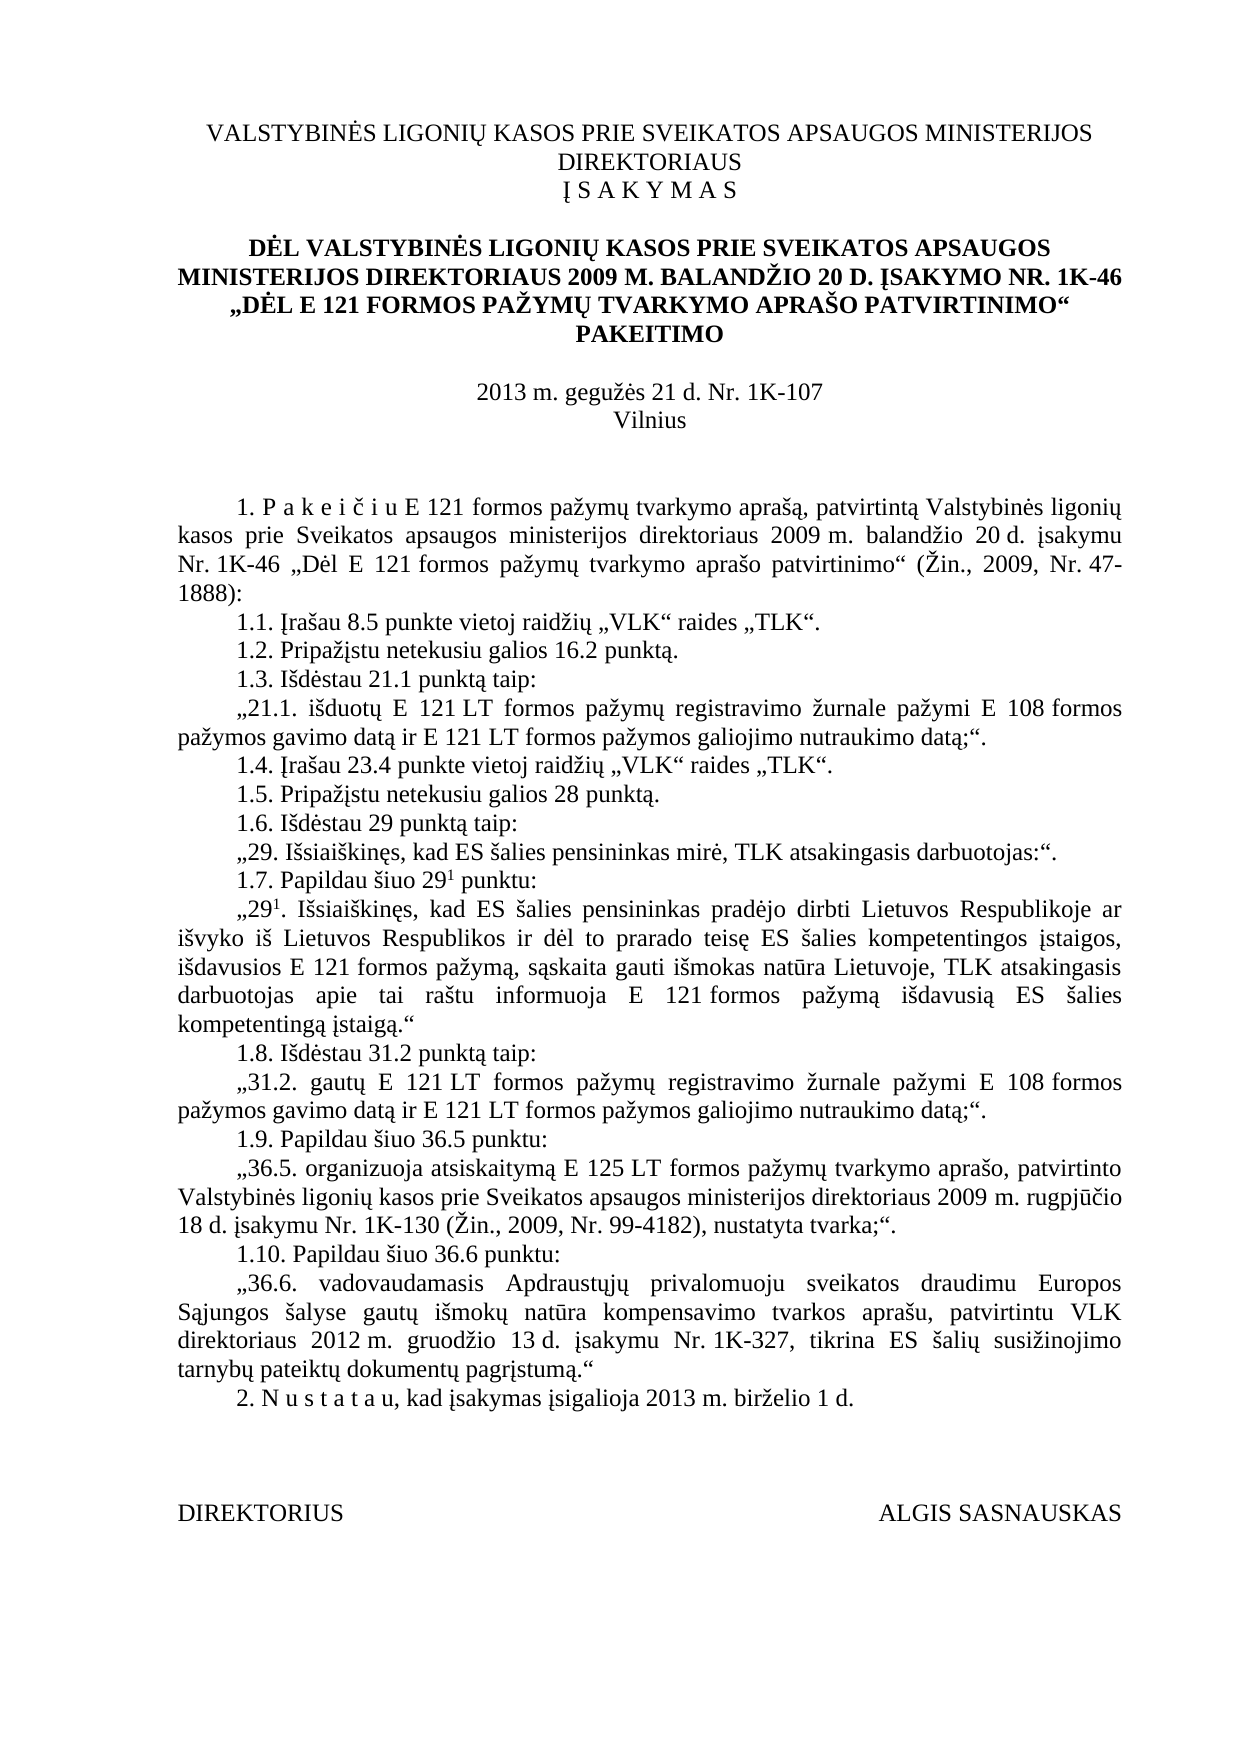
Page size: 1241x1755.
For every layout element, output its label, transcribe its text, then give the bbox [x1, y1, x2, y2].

text 2. N u s t a t a u, kad įsakymas įsigalioja 2013 m. birželio 1 d. [177, 1383, 1122, 1412]
text „21.1. išduotų E 121 LT formos pažymų registravimo žurnale pažymi E 108 formos pažymos gavimo datą ir E 121 LT formos pažymos galiojimo nutraukimo datą;“. [177, 693, 1122, 751]
text 1.2. Pripažįstu netekusiu galios 16.2 punktą. [177, 636, 1122, 664]
text 1.8. Išdėstau 31.2 punktą taip: [177, 1038, 1122, 1067]
text 1.1. Įrašau 8.5 punkte vietoj raidžių „VLK“ raides „TLK“. [177, 607, 1122, 636]
text Į S A K Y M A S [177, 176, 1122, 204]
text 1.10. Papildau šiuo 36.6 punktu: [177, 1239, 1122, 1268]
text 1.7. Papildau šiuo 291 punktu: [177, 866, 1122, 894]
text 2013 m. gegužės 21 d. Nr. 1K-107 [177, 377, 1122, 406]
text „29. Išsiaiškinęs, kad ES šalies pensininkas mirė, TLK atsakingasis darbuotojas:“. [177, 837, 1122, 866]
text VALSTYBINĖS LIGONIŲ KASOS PRIE SVEIKATOS APSAUGOS MINISTERIJOS DIREKTORIAUS [177, 118, 1122, 176]
text „291. Išsiaiškinęs, kad ES šalies pensininkas pradėjo dirbti Lietuvos Respublikoje ar išvyko iš Lietuvos Respublikos ir dėl to prarado teisę ES šalies kompetentingos įstaigos, išdavusios E 121 formos pažymą, sąskaita gauti išmokas natūra Lietuvoje, TLK atsakingasis darbuotojas apie tai raštu informuoja E 121 formos pažymą išdavusią ES šalies kompetentingą įstaigą.“ [177, 894, 1122, 1038]
text 1.6. Išdėstau 29 punktą taip: [177, 808, 1122, 837]
text 1.5. Pripažįstu netekusiu galios 28 punktą. [177, 779, 1122, 808]
text DĖL valstybinės ligonių kasoS prie Sveikatos apsaugos ministerijos direktoriaus 2009 m. balandžio 20 d. įsakymo Nr. 1K-46 „dėl E 121 FORMOS PAŽYMŲ TVARKYMO APRAŠO PATVIRTINIMO“ Pakeitimo [177, 233, 1122, 348]
text Direktorius Algis Sasnauskas [177, 1498, 1122, 1527]
text Vilnius [177, 406, 1122, 434]
text 1.3. Išdėstau 21.1 punktą taip: [177, 664, 1122, 693]
text 1.4. Įrašau 23.4 punkte vietoj raidžių „VLK“ raides „TLK“. [177, 751, 1122, 779]
text 1.9. Papildau šiuo 36.5 punktu: [177, 1124, 1122, 1153]
text 1. P a k e i č i u E 121 formos pažymų tvarkymo aprašą, patvirtintą Valstybinės ligonių kasos prie Sveikatos apsaugos ministerijos direktoriaus 2009 m. balandžio 20 d. įsakymu Nr. 1K-46 „Dėl E 121 formos pažymų tvarkymo aprašo patvirtinimo“ (Žin., 2009, Nr. 47-1888): [177, 492, 1122, 607]
text „31.2. gautų E 121 LT formos pažymų registravimo žurnale pažymi E 108 formos pažymos gavimo datą ir E 121 LT formos pažymos galiojimo nutraukimo datą;“. [177, 1067, 1122, 1124]
text „36.5. organizuoja atsiskaitymą E 125 LT formos pažymų tvarkymo aprašo, patvirtinto Valstybinės ligonių kasos prie Sveikatos apsaugos ministerijos direktoriaus 2009 m. rugpjūčio 18 d. įsakymu Nr. 1K-130 (Žin., 2009, Nr. 99-4182), nustatyta tvarka;“. [177, 1153, 1122, 1239]
text „36.6. vadovaudamasis Apdraustųjų privalomuoju sveikatos draudimu Europos Sąjungos šalyse gautų išmokų natūra kompensavimo tvarkos aprašu, patvirtintu VLK direktoriaus 2012 m. gruodžio 13 d. įsakymu Nr. 1K-327, tikrina ES šalių susižinojimo tarnybų pateiktų dokumentų pagrįstumą.“ [177, 1268, 1122, 1383]
